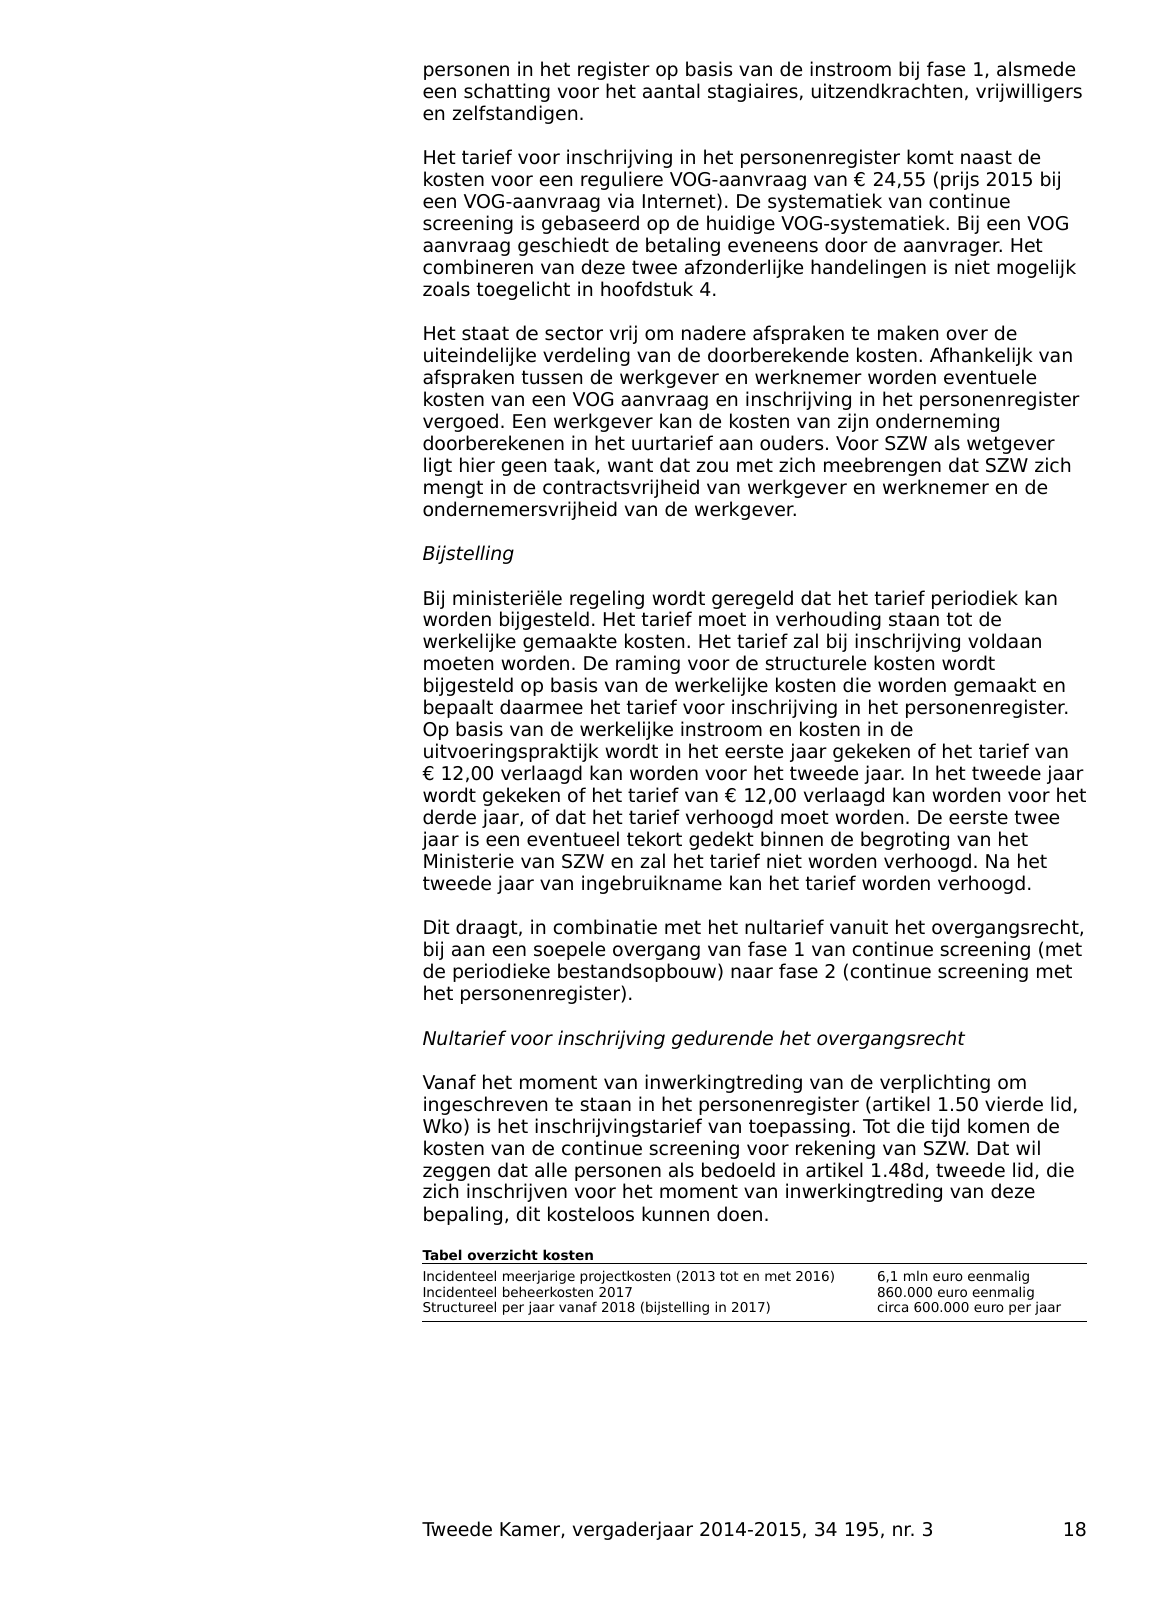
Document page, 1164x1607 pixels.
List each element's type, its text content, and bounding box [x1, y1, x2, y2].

subtitle Bijstelling [422, 543, 1087, 565]
table_header Tabel overzicht kosten [422, 1247, 1087, 1263]
table_cell Incidenteel beheerkosten 2017 [422, 1285, 871, 1300]
table_cell Structureel per jaar vanaf 2018 (bijstelling in 2017) [422, 1300, 871, 1321]
text Bij ministeriële regeling wordt geregeld dat het tarief periodiek kan worden bijgesteld. Het tarief moet in verhouding staan tot de werkelijke gemaakte kosten. Het tarief zal bij inschrijving voldaan moeten worden. De raming voor de structurele kosten wordt bijgesteld op basis van de werkelijke kosten die worden gemaakt en bepaalt daarmee het tarief voor inschrijving in het personenregister. Op basis van de werkelijke instroom en kosten in de uitvoeringspraktijk wordt in het eerste jaar gekeken of het tarief van € 12,00 verlaagd kan worden voor het tweede jaar. In het tweede jaar wordt gekeken of het tarief van € 12,00 verlaagd kan worden voor het derde jaar, of dat het tarief verhoogd moet worden. De eerste twee jaar is een eventueel tekort gedekt binnen de begroting van het Ministerie van SZW en zal het tarief niet worden verhoogd. Na het tweede jaar van ingebruikname kan het tarief worden verhoogd. [422, 587, 1087, 895]
table_cell circa 600.000 euro per jaar [871, 1300, 1087, 1321]
text Het staat de sector vrij om nadere afspraken te maken over de uiteindelijke verdeling van de doorberekende kosten. Afhankelijk van afspraken tussen de werkgever en werknemer worden eventuele kosten van een VOG aanvraag en inschrijving in het personenregister vergoed. Een werkgever kan de kosten van zijn onderneming doorberekenen in het uurtarief aan ouders. Voor SZW als wetgever ligt hier geen taak, want dat zou met zich meebrengen dat SZW zich mengt in de contractsvrijheid van werkgever en werknemer en de ondernemersvrijheid van de werkgever. [422, 323, 1087, 521]
table_cell Incidenteel meerjarige projectkosten (2013 tot en met 2016) [422, 1264, 871, 1284]
text Het tarief voor inschrijving in het personenregister komt naast de kosten voor een reguliere VOG-aanvraag van € 24,55 (prijs 2015 bij een VOG-aanvraag via Internet). De systematiek van continue screening is gebaseerd op de huidige VOG-systematiek. Bij een VOG aanvraag geschiedt de betaling eveneens door de aanvrager. Het combineren van deze twee afzonderlijke handelingen is niet mogelijk zoals toegelicht in hoofdstuk 4. [422, 147, 1087, 301]
table_cell 6,1 mln euro eenmalig [871, 1264, 1087, 1284]
text personen in het register op basis van de instroom bij fase 1, alsmede een schatting voor het aantal stagiaires, uitzendkrachten, vrijwilligers en zelfstandigen. [422, 59, 1087, 125]
text Dit draagt, in combinatie met het nultarief vanuit het overgangsrecht, bij aan een soepele overgang van fase 1 van continue screening (met de periodieke bestandsopbouw) naar fase 2 (continue screening met het personenregister). [422, 917, 1087, 1005]
table_cell 860.000 euro eenmalig [871, 1285, 1087, 1300]
subtitle Nultarief voor inschrijving gedurende het overgangsrecht [422, 1027, 1087, 1049]
text Vanaf het moment van inwerkingtreding van de verplichting om ingeschreven te staan in het personenregister (artikel 1.50 vierde lid, Wko) is het inschrijvingstarief van toepassing. Tot die tijd komen de kosten van de continue screening voor rekening van SZW. Dat wil zeggen dat alle personen als bedoeld in artikel 1.48d, tweede lid, die zich inschrijven voor het moment van inwerkingtreding van deze bepaling, dit kosteloos kunnen doen. [422, 1072, 1087, 1225]
